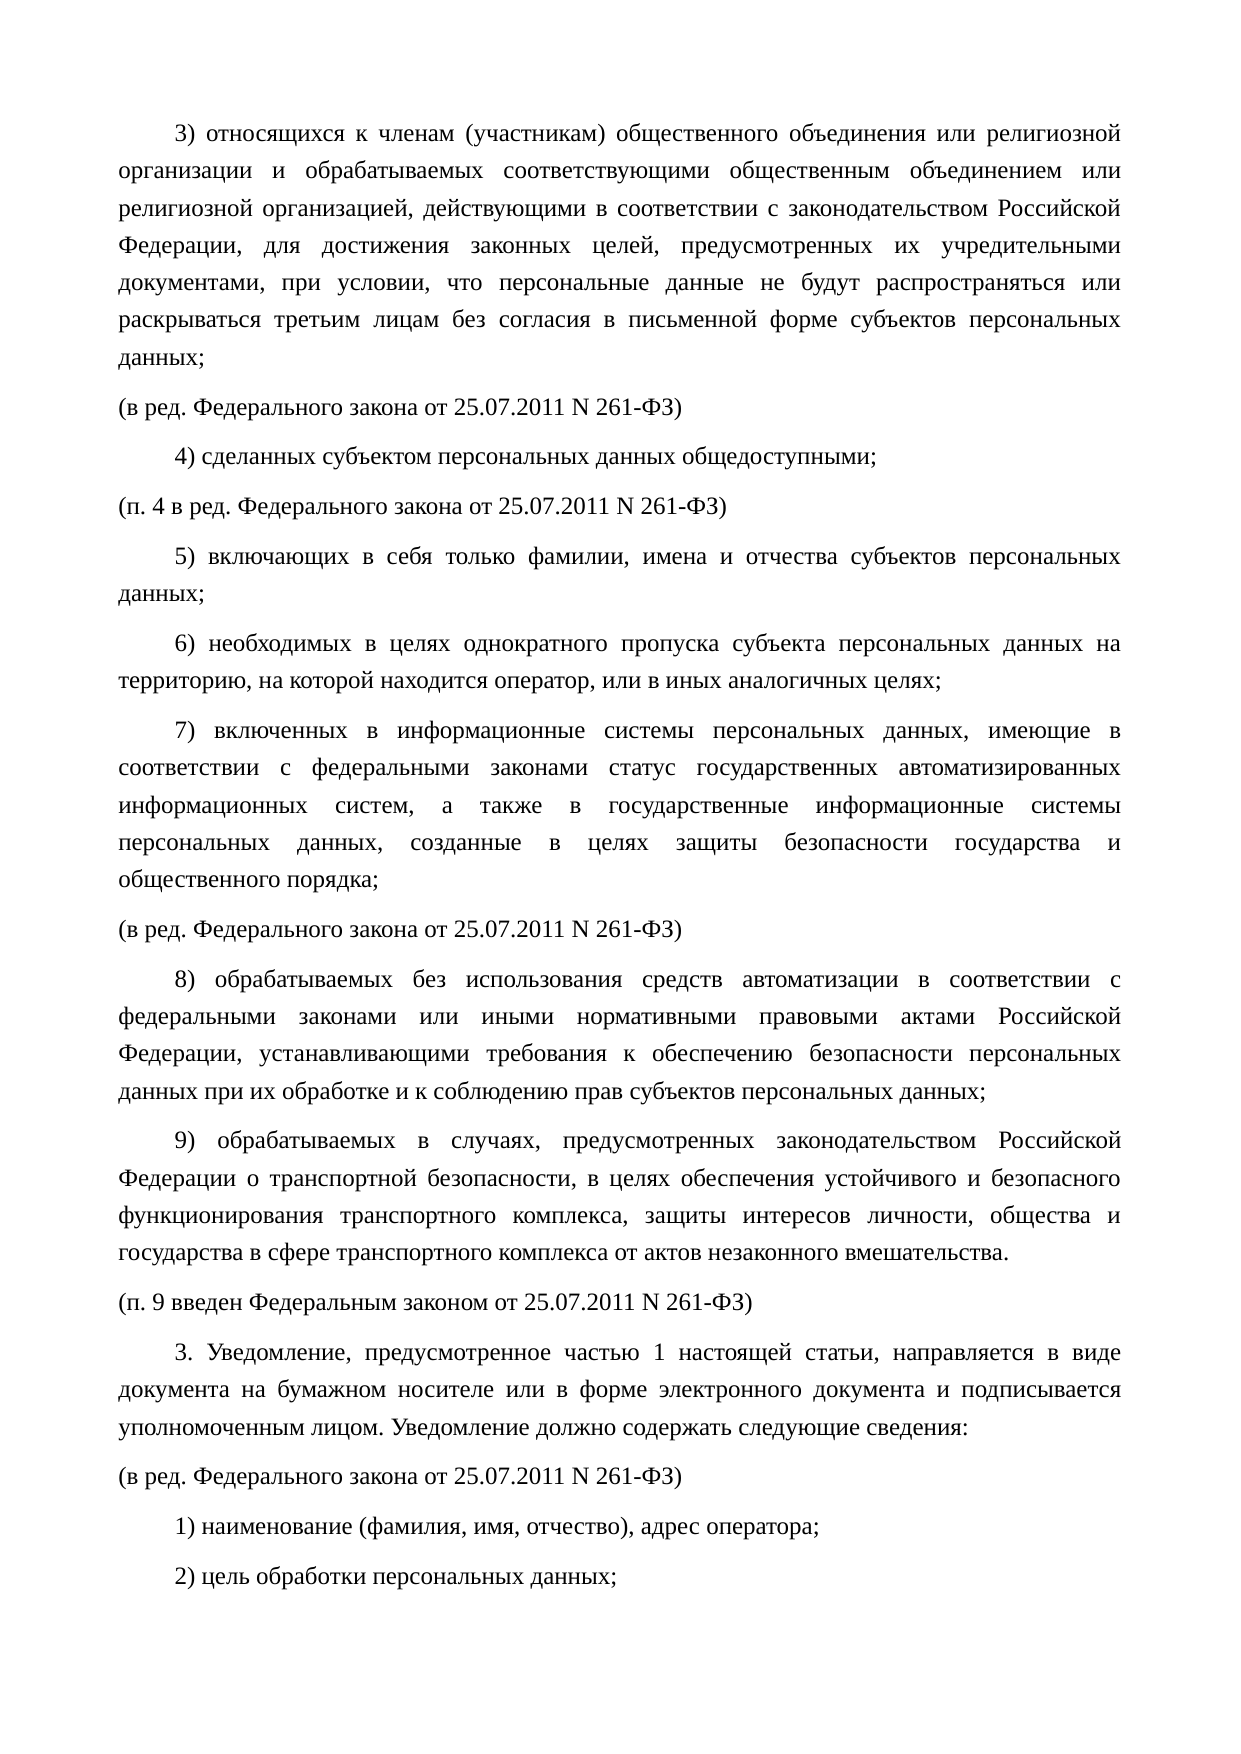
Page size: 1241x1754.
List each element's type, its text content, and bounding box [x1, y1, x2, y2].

text 8) обрабатываемых без использования средств автоматизации в соответствии с федеральными законами или иными нормативными правовыми актами Российской Федерации, устанавливающими требования к обеспечению безопасности персональных данных при их обработке и к соблюдению прав субъектов персональных данных; [118, 964, 1122, 1104]
text 1) наименование (фамилия, имя, отчество), адрес оператора; [118, 1511, 1122, 1540]
text (п. 4 в ред. Федерального закона от 25.07.2011 N 261-ФЗ) [118, 491, 1122, 520]
text 9) обрабатываемых в случаях, предусмотренных законодательством Российской Федерации о транспортной безопасности, в целях обеспечения устойчивого и безопасного функционирования транспортного комплекса, защиты интересов личности, общества и государства в сфере транспортного комплекса от актов незаконного вмешательства. [118, 1126, 1122, 1266]
text 6) необходимых в целях однократного пропуска субъекта персональных данных на территорию, на которой находится оператор, или в иных аналогичных целях; [118, 628, 1122, 694]
text 3. Уведомление, предусмотренное частью 1 настоящей статьи, направляется в виде документа на бумажном носителе или в форме электронного документа и подписывается уполномоченным лицом. Уведомление должно содержать следующие сведения: [118, 1337, 1122, 1440]
text (в ред. Федерального закона от 25.07.2011 N 261-ФЗ) [118, 392, 1122, 420]
text 2) цель обработки персональных данных; [118, 1561, 1122, 1590]
text 4) сделанных субъектом персональных данных общедоступными; [118, 441, 1122, 470]
text 3) относящихся к членам (участникам) общественного объединения или религиозной организации и обрабатываемых соответствующими общественным объединением или религиозной организацией, действующими в соответствии с законодательством Российской Федерации, для достижения законных целей, предусмотренных их учредительными документами, при условии, что персональные данные не будут распространяться или раскрываться третьим лицам без согласия в письменной форме субъектов персональных данных; [118, 118, 1122, 371]
text (в ред. Федерального закона от 25.07.2011 N 261-ФЗ) [118, 1461, 1122, 1490]
text 7) включенных в информационные системы персональных данных, имеющие в соответствии с федеральными законами статус государственных автоматизированных информационных систем, а также в государственные информационные системы персональных данных, созданные в целях защиты безопасности государства и общественного порядка; [118, 715, 1122, 893]
text (в ред. Федерального закона от 25.07.2011 N 261-ФЗ) [118, 914, 1122, 943]
text (п. 9 введен Федеральным законом от 25.07.2011 N 261-ФЗ) [118, 1287, 1122, 1316]
text 5) включающих в себя только фамилии, имена и отчества субъектов персональных данных; [118, 541, 1122, 607]
